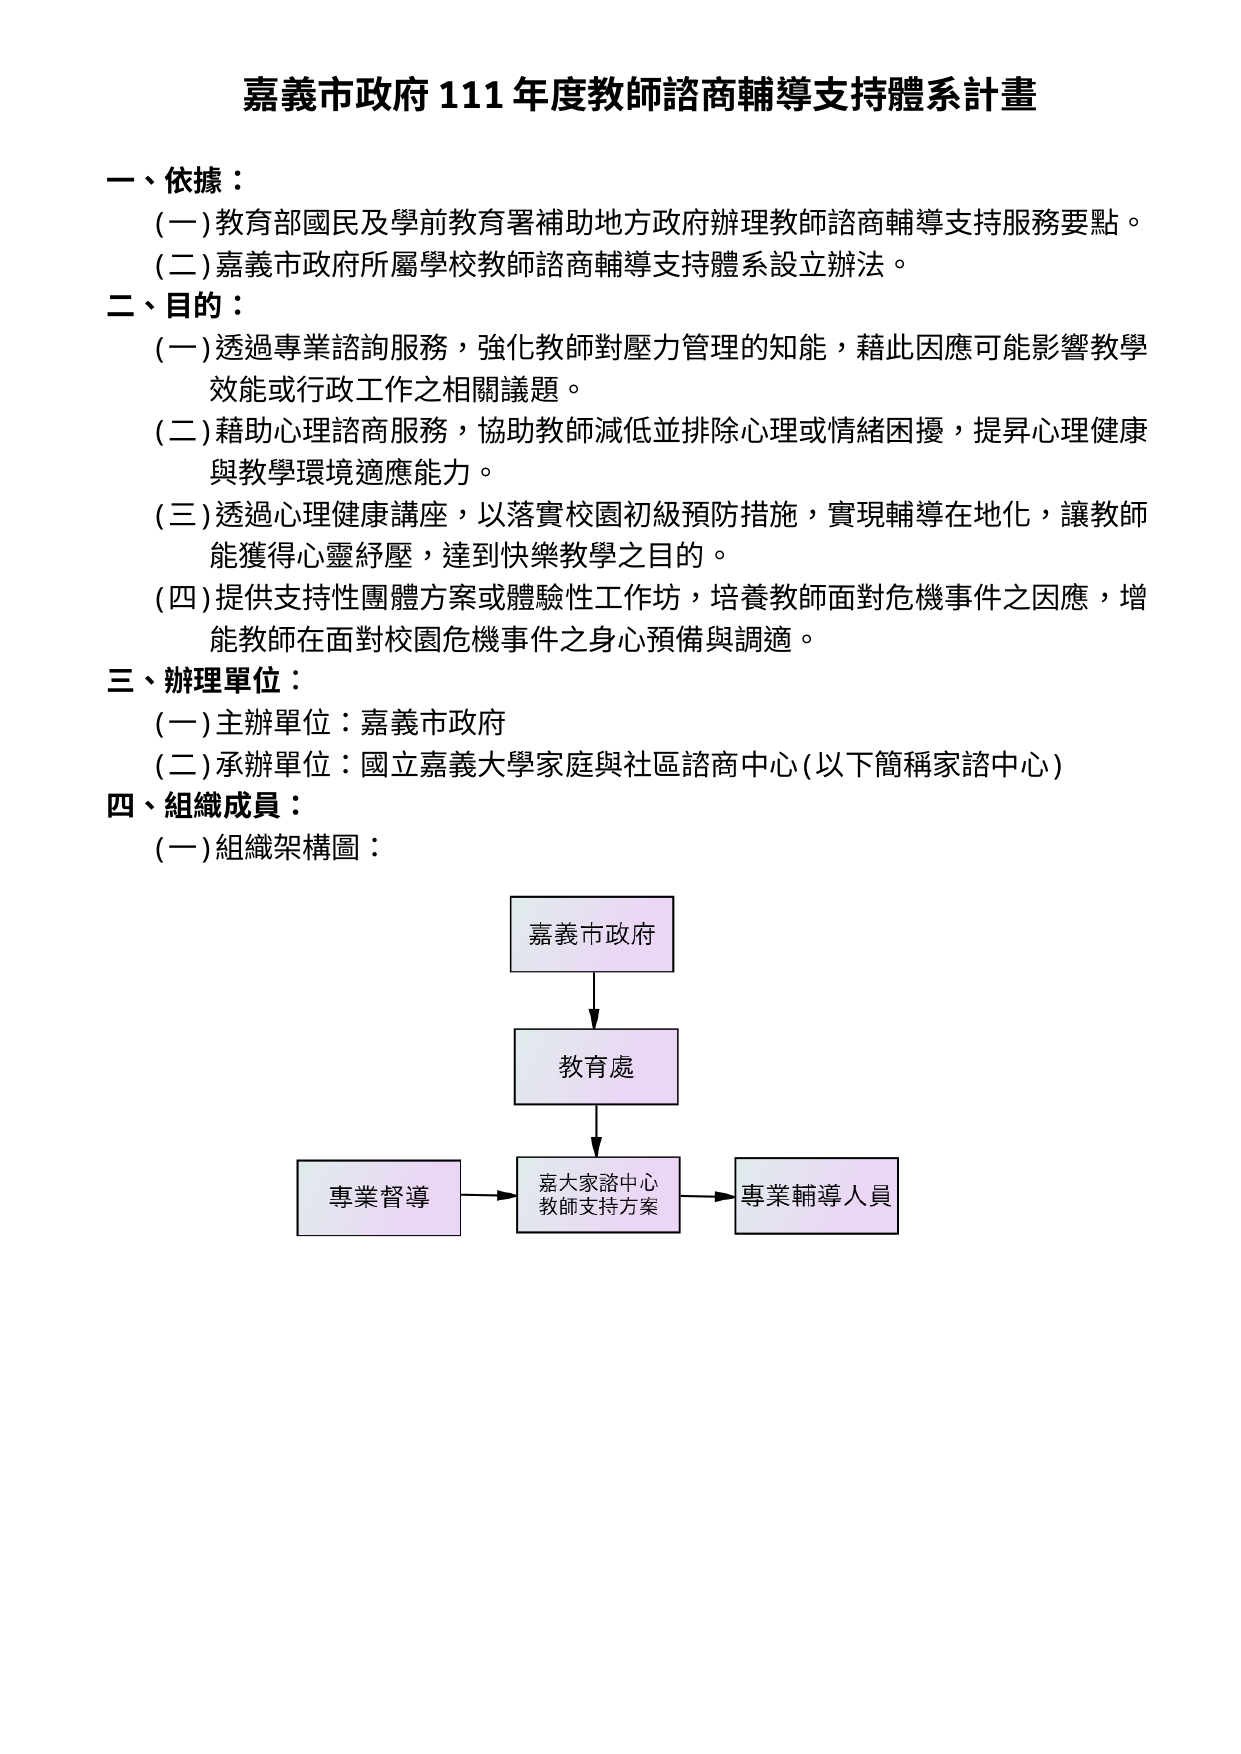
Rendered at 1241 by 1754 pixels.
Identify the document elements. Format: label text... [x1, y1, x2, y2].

text (四)提供支持性團體方案或體驗性工作坊，培養教師面對危機事件之因應，增能教師在面對校園危機事件之身心預備與調適。 [151, 575, 1173, 658]
text 四、組織成員： [106, 783, 1173, 825]
text (三)透過心理健康講座，以落實校園初級預防措施，實現輔導在地化，讓教師能獲得心靈紓壓，達到快樂教學之目的。 [151, 492, 1173, 575]
text (二)藉助心理諮商服務，協助教師減低並排除心理或情緒困擾，提昇心理健康與教學環境適應能力。 [151, 408, 1173, 492]
text 一、依據： [106, 158, 1173, 200]
text 二、目的： [106, 283, 1173, 325]
text (二)承辦單位：國立嘉義大學家庭與社區諮商中心(以下簡稱家諮中心) [151, 742, 1173, 783]
text (一)主辦單位：嘉義市政府 [151, 700, 1173, 742]
text 三、辦理單位︰ [106, 658, 1173, 700]
text (一)透過專業諮詢服務，強化教師對壓力管理的知能，藉此因應可能影響教學效能或行政工作之相關議題。 [151, 325, 1173, 408]
text (一)組織架構圖： [151, 825, 1173, 867]
text (二)嘉義市政府所屬學校教師諮商輔導支持體系設立辦法。 [151, 242, 1173, 283]
text 嘉義市政府111年度教師諮商輔導支持體系計畫 [106, 75, 1173, 117]
text (一)教育部國民及學前教育署補助地方政府辦理教師諮商輔導支持服務要點。 [151, 200, 1173, 242]
